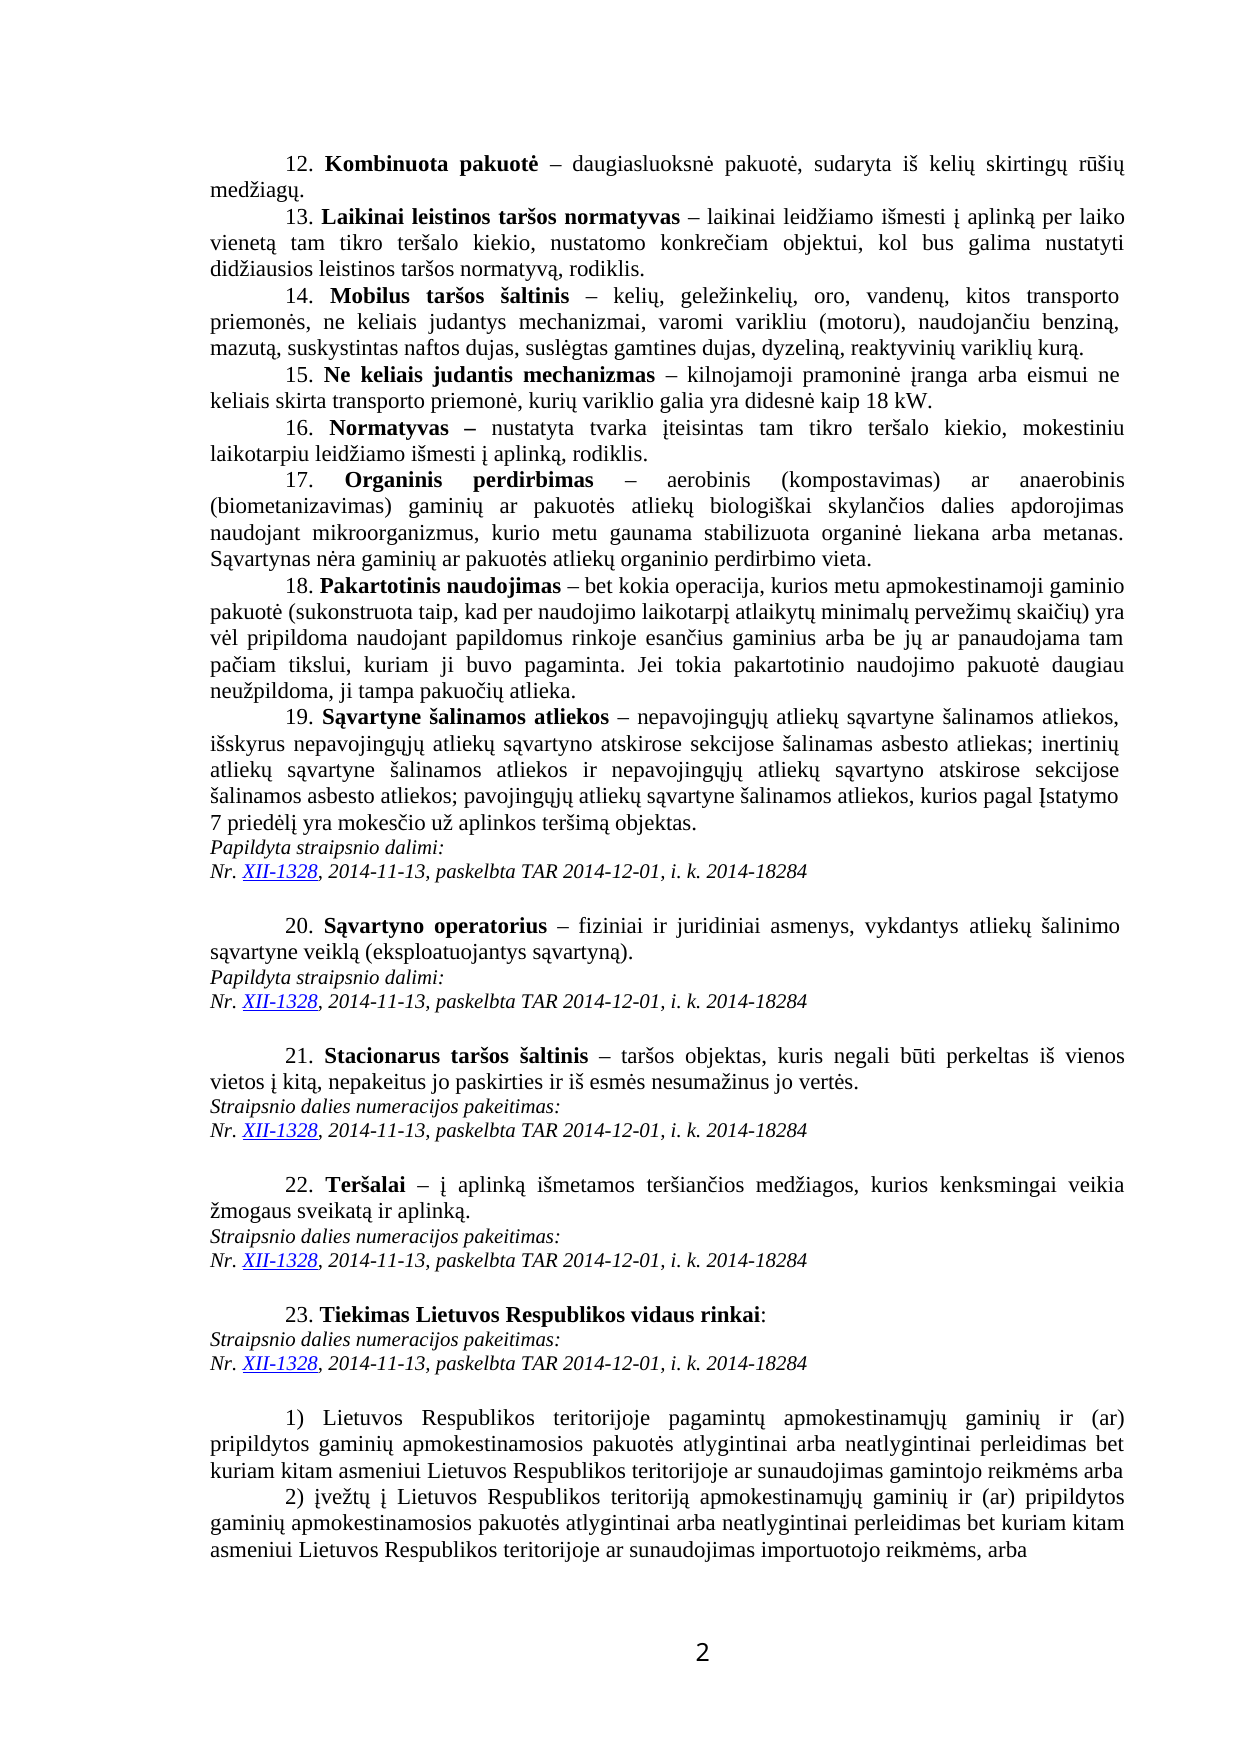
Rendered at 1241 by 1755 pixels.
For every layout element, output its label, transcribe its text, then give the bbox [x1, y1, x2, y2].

text Nr. XII-1328, 2014-11-13, paskelbta TAR 2014-12-01, i. k. 2014-18284 [210, 1248, 1120, 1272]
text Nr. XII-1328, 2014-11-13, paskelbta TAR 2014-12-01, i. k. 2014-18284 [210, 989, 1120, 1013]
text 18. Pakartotinis naudojimas – bet kokia operacija, kurios metu apmokestinamoji gaminio pakuotė (sukonstruota taip, kad per naudojimo laikotarpį atlaikytų minimalų pervežimų skaičių) yra vėl pripildoma naudojant papildomus rinkoje esančius gaminius arba be jų ar panaudojama tam pačiam tikslui, kuriam ji buvo pagaminta. Jei tokia pakartotinio naudojimo pakuotė daugiau neužpildoma, ji tampa pakuočių atlieka. [210, 572, 1126, 703]
text 12. Kombinuota pakuotė – daugiasluoksnė pakuotė, sudaryta iš kelių skirtingų rūšių medžiagų. [210, 150, 1126, 203]
text Nr. XII-1328, 2014-11-13, paskelbta TAR 2014-12-01, i. k. 2014-18284 [210, 859, 1120, 883]
text 22. Teršalai – į aplinką išmetamos teršiančios medžiagos, kurios kenksmingai veikia žmogaus sveikatą ir aplinką. [210, 1171, 1126, 1224]
text Straipsnio dalies numeracijos pakeitimas: [210, 1094, 1120, 1118]
text 17. Organinis perdirbimas – aerobinis (kompostavimas) ar anaerobinis (biometanizavimas) gaminių ar pakuotės atliekų biologiškai skylančios dalies apdorojimas naudojant mikroorganizmus, kurio metu gaunama stabilizuota organinė liekana arba metanas. Sąvartynas nėra gaminių ar pakuotės atliekų organinio perdirbimo vieta. [210, 466, 1126, 572]
text 19. Sąvartyne šalinamos atliekos – nepavojingųjų atliekų sąvartyne šalinamos atliekos, išskyrus nepavojingųjų atliekų sąvartyno atskirose sekcijose šalinamas asbesto atliekas; inertinių atliekų sąvartyne šalinamos atliekos ir nepavojingųjų atliekų sąvartyno atskirose sekcijose šalinamos asbesto atliekos; pavojingųjų atliekų sąvartyne šalinamos atliekos, kurios pagal Įstatymo 7 priedėlį yra mokesčio už aplinkos teršimą objektas. [210, 703, 1120, 835]
text Nr. XII-1328, 2014-11-13, paskelbta TAR 2014-12-01, i. k. 2014-18284 [210, 1118, 1120, 1142]
text 15. Ne keliais judantis mechanizmas – kilnojamoji pramoninė įranga arba eismui ne keliais skirta transporto priemonė, kurių variklio galia yra didesnė kaip 18 kW. [210, 361, 1120, 413]
text 23. Tiekimas Lietuvos Respublikos vidaus rinkai: [210, 1301, 1120, 1327]
text Straipsnio dalies numeracijos pakeitimas: [210, 1327, 1120, 1351]
text Nr. XII-1328, 2014-11-13, paskelbta TAR 2014-12-01, i. k. 2014-18284 [210, 1351, 1120, 1375]
text 2) įvežtų į Lietuvos Respublikos teritoriją apmokestinamųjų gaminių ir (ar) pripildytos gaminių apmokestinamosios pakuotės atlygintinai arba neatlygintinai perleidimas bet kuriam kitam asmeniui Lietuvos Respublikos teritorijoje ar sunaudojimas importuotojo reikmėms, arba [210, 1483, 1126, 1562]
text 20. Sąvartyno operatorius – fiziniai ir juridiniai asmenys, vykdantys atliekų šalinimo sąvartyne veiklą (eksploatuojantys sąvartyną). [210, 912, 1120, 965]
text 1) Lietuvos Respublikos teritorijoje pagamintų apmokestinamųjų gaminių ir (ar) pripildytos gaminių apmokestinamosios pakuotės atlygintinai arba neatlygintinai perleidimas bet kuriam kitam asmeniui Lietuvos Respublikos teritorijoje ar sunaudojimas gamintojo reikmėms arba [210, 1404, 1126, 1483]
text 16. Normatyvas – nustatyta tvarka įteisintas tam tikro teršalo kiekio, mokestiniu laikotarpiu leidžiamo išmesti į aplinką, rodiklis. [210, 413, 1126, 466]
text Straipsnio dalies numeracijos pakeitimas: [210, 1224, 1120, 1248]
text Papildyta straipsnio dalimi: [210, 965, 1120, 989]
text 21. Stacionarus taršos šaltinis – taršos objektas, kuris negali būti perkeltas iš vienos vietos į kitą, nepakeitus jo paskirties ir iš esmės nesumažinus jo vertės. [210, 1042, 1126, 1094]
text Papildyta straipsnio dalimi: [210, 835, 1120, 859]
text 14. Mobilus taršos šaltinis – kelių, geležinkelių, oro, vandenų, kitos transporto priemonės, ne keliais judantys mechanizmai, varomi varikliu (motoru), naudojančiu benziną, mazutą, suskystintas naftos dujas, suslėgtas gamtines dujas, dyzeliną, reaktyvinių variklių kurą. [210, 282, 1120, 361]
text 13. Laikinai leistinos taršos normatyvas – laikinai leidžiamo išmesti į aplinką per laiko vienetą tam tikro teršalo kiekio, nustatomo konkrečiam objektui, kol bus galima nustatyti didžiausios leistinos taršos normatyvą, rodiklis. [210, 203, 1126, 282]
